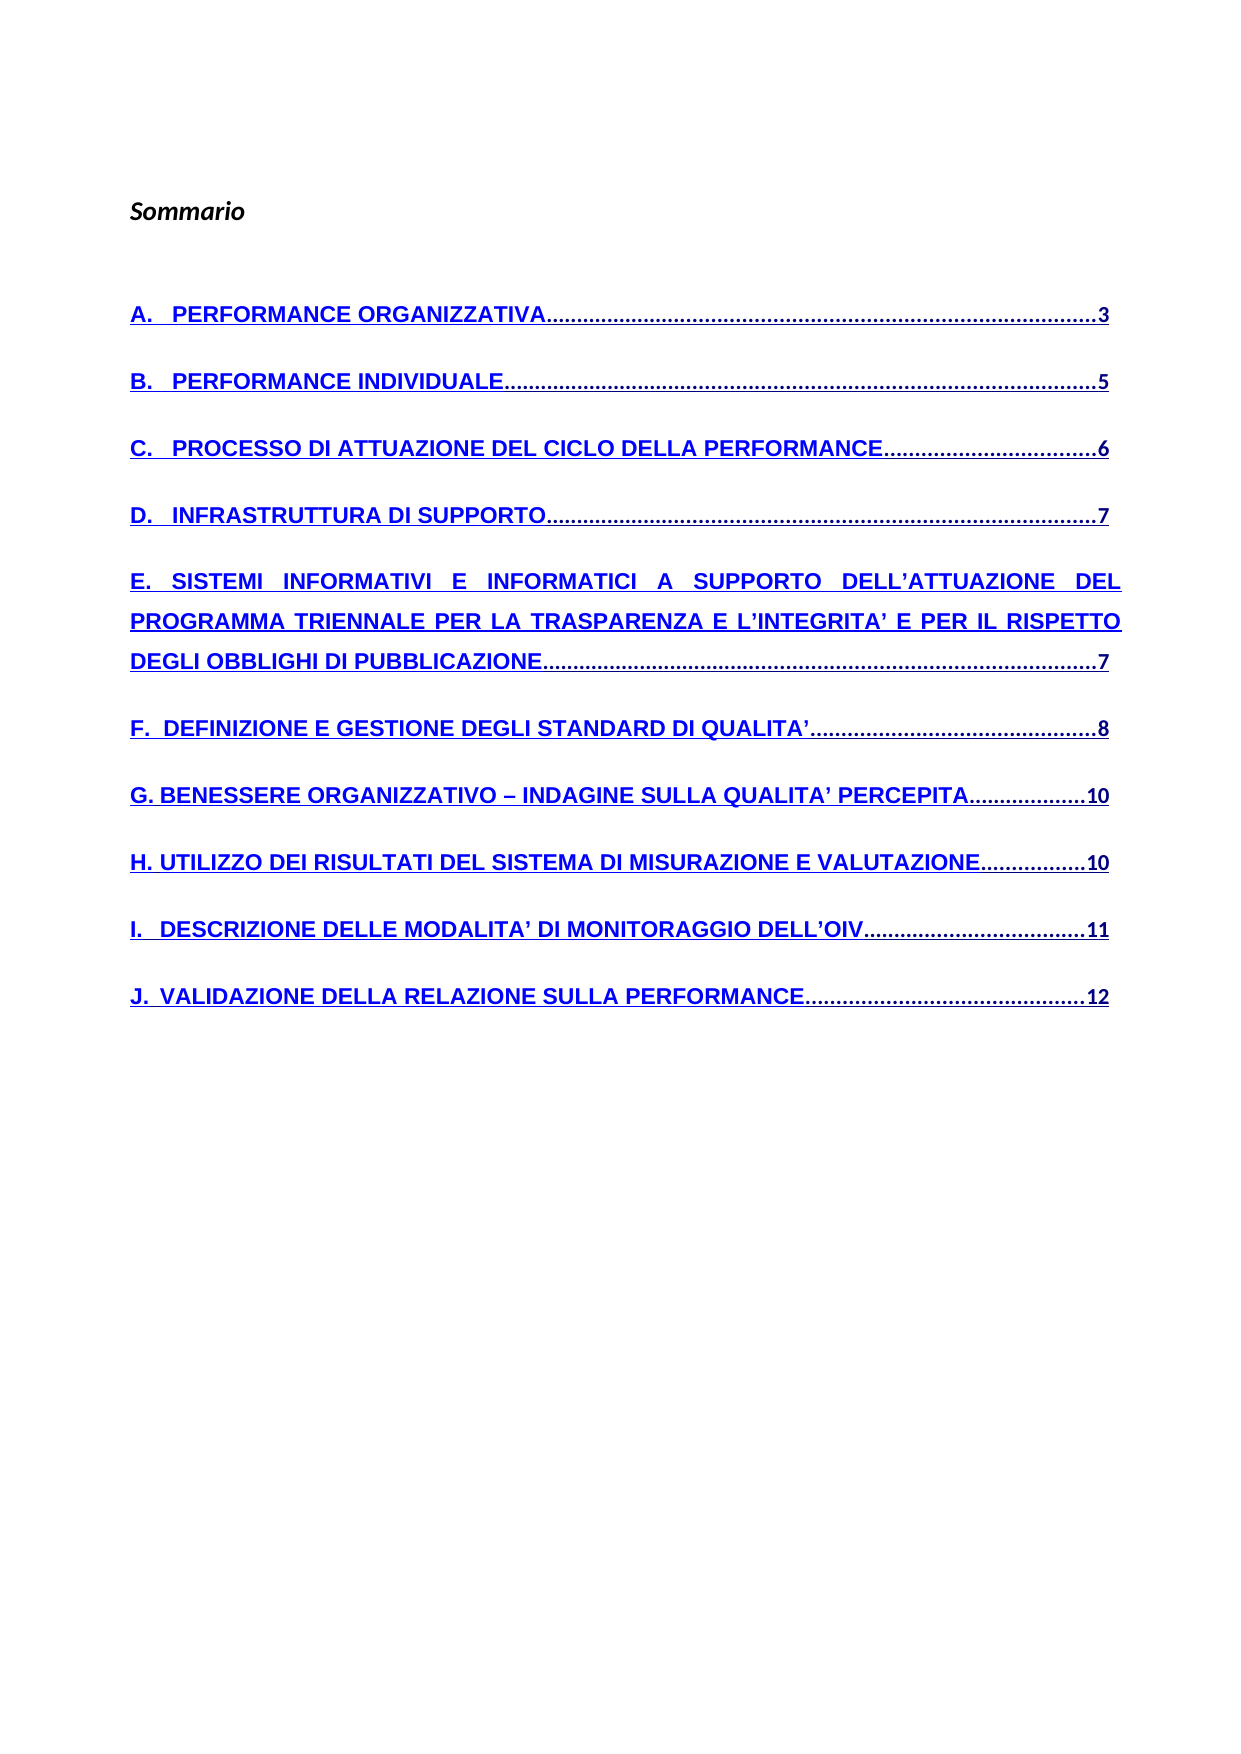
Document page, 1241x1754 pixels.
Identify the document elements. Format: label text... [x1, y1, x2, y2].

text A. PERFORMANCE ORGANIZZATIVA 3 [130, 300, 1122, 328]
text H. UTILIZZO DEI RISULTATI DEL SISTEMA DI MISURAZIONE E VALUTAZIONE 10 [130, 848, 1122, 876]
text D. INFRASTRUTTURA DI SUPPORTO 7 [130, 501, 1122, 529]
text J. VALIDAZIONE DELLA RELAZIONE SULLA PERFORMANCE 12 [130, 982, 1122, 1010]
text F. DEFINIZIONE E GESTIONE DEGLI STANDARD DI QUALITA’ 8 [130, 714, 1122, 742]
text E. SISTEMI INFORMATIVI E INFORMATICI A SUPPORTO DELL’ATTUAZIONE DEL PROGRAMMA TRIENNALE PER LA TRASPARENZA E L’INTEGRITA’ E PER IL RISPETTO DEGLI OBBLIGHI DI PUBBLICAZIONE 7 [130, 632, 1122, 675]
text G. BENESSERE ORGANIZZATIVO – INDAGINE SULLA QUALITA’ PERCEPITA 10 [130, 781, 1122, 809]
text C. PROCESSO DI ATTUAZIONE DEL CICLO DELLA PERFORMANCE 6 [130, 434, 1122, 462]
text E. SISTEMI INFORMATIVI E INFORMATICI A SUPPORTO DELL’ATTUAZIONE DEL PROGRAMMA TRIENNALE PER LA TRASPARENZA E L’INTEGRITA’ E PER IL RISPETTO DEGLI OBBLIGHI DI PUBBLICAZIONE 7 [130, 592, 1122, 630]
text I. DESCRIZIONE DELLE MODALITA’ DI MONITORAGGIO DELL’OIV 11 [130, 915, 1122, 943]
text E. SISTEMI INFORMATIVI E INFORMATICI A SUPPORTO DELL’ATTUAZIONE DEL PROGRAMMA TRIENNALE PER LA TRASPARENZA E L’INTEGRITA’ E PER IL RISPETTO DEGLI OBBLIGHI DI PUBBLICAZIONE 7 [130, 568, 1122, 591]
text B. PERFORMANCE INDIVIDUALE 5 [130, 367, 1122, 395]
subtitle Sommario [130, 194, 1122, 227]
